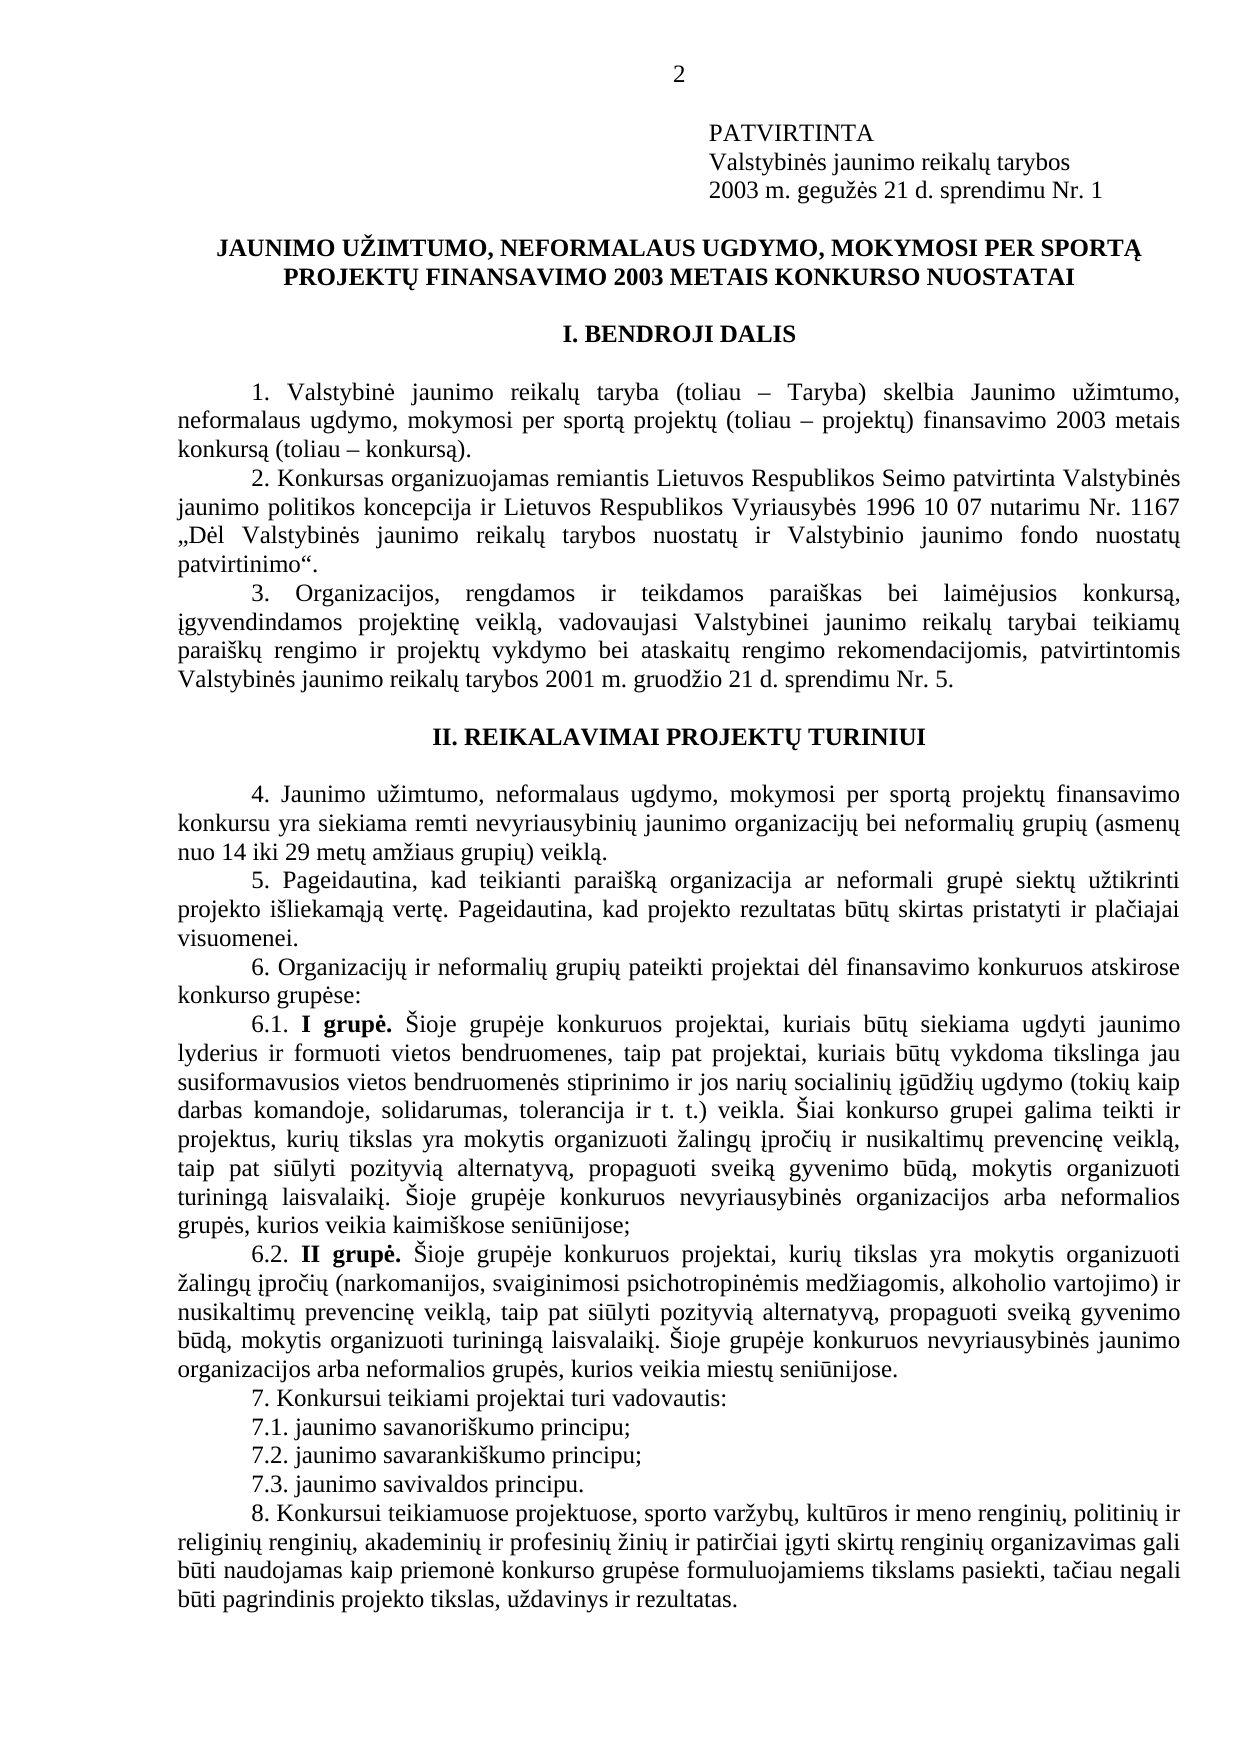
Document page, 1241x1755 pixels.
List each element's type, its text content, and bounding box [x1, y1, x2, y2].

text Valstybinės jaunimo reikalų tarybos [177, 147, 1181, 176]
text 6. Organizacijų ir neformalių grupių pateikti projektai dėl finansavimo konkuruos atskirose konkurso grupėse: [177, 952, 1181, 1009]
text I. Bendroji dalis [177, 319, 1181, 348]
text PATVIRTINTA [177, 118, 1181, 147]
text 6.1. I grupė. Šioje grupėje konkuruos projektai, kuriais būtų siekiama ugdyti jaunimo lyderius ir formuoti vietos bendruomenes, taip pat projektai, kuriais būtų vykdoma tikslinga jau susiformavusios vietos bendruomenės stiprinimo ir jos narių socialinių įgūdžių ugdymo (tokių kaip darbas komandoje, solidarumas, tolerancija ir t. t.) veikla. Šiai konkurso grupei galima teikti ir projektus, kurių tikslas yra mokytis organizuoti žalingų įpročių ir nusikaltimų prevencinę veiklą, taip pat siūlyti pozityvią alternatyvą, propaguoti sveiką gyvenimo būdą, mokytis organizuoti turiningą laisvalaikį. Šioje grupėje konkuruos nevyriausybinės organizacijos arba neformalios grupės, kurios veikia kaimiškose seniūnijose; [177, 1009, 1181, 1239]
text II. Reikalavimai projektų turiniui [177, 722, 1181, 751]
text 7.1. jaunimo savanoriškumo principu; [177, 1412, 1181, 1441]
text 5. Pageidautina, kad teikianti paraišką organizacija ar neformali grupė siektų užtikrinti projekto išliekamąją vertę. Pageidautina, kad projekto rezultatas būtų skirtas pristatyti ir plačiajai visuomenei. [177, 866, 1181, 952]
text 6.2. II grupė. Šioje grupėje konkuruos projektai, kurių tikslas yra mokytis organizuoti žalingų įpročių (narkomanijos, svaiginimosi psichotropinėmis medžiagomis, alkoholio vartojimo) ir nusikaltimų prevencinę veiklą, taip pat siūlyti pozityvią alternatyvą, propaguoti sveiką gyvenimo būdą, mokytis organizuoti turiningą laisvalaikį. Šioje grupėje konkuruos nevyriausybinės jaunimo organizacijos arba neformalios grupės, kurios veikia miestų seniūnijose. [177, 1239, 1181, 1383]
text 7. Konkursui teikiami projektai turi vadovautis: [177, 1383, 1181, 1412]
text 7.3. jaunimo savivaldos principu. [177, 1469, 1181, 1498]
text 3. Organizacijos, rengdamos ir teikdamos paraiškas bei laimėjusios konkursą, įgyvendindamos projektinę veiklą, vadovaujasi Valstybinei jaunimo reikalų tarybai teikiamų paraiškų rengimo ir projektų vykdymo bei ataskaitų rengimo rekomendacijomis, patvirtintomis Valstybinės jaunimo reikalų tarybos 2001 m. gruodžio 21 d. sprendimu Nr. 5. [177, 578, 1181, 693]
text 1. Valstybinė jaunimo reikalų taryba (toliau – Taryba) skelbia Jaunimo užimtumo, neformalaus ugdymo, mokymosi per sportą projektų (toliau – projektų) finansavimo 2003 metais konkursą (toliau – konkursą). [177, 377, 1181, 463]
text 7.2. jaunimo savarankiškumo principu; [177, 1441, 1181, 1469]
text 4. Jaunimo užimtumo, neformalaus ugdymo, mokymosi per sportą projektų finansavimo konkursu yra siekiama remti nevyriausybinių jaunimo organizacijų bei neformalių grupių (asmenų nuo 14 iki 29 metų amžiaus grupių) veiklą. [177, 779, 1181, 866]
text 8. Konkursui teikiamuose projektuose, sporto varžybų, kultūros ir meno renginių, politinių ir religinių renginių, akademinių ir profesinių žinių ir patirčiai įgyti skirtų renginių organizavimas gali būti naudojamas kaip priemonė konkurso grupėse formuluojamiems tikslams pasiekti, tačiau negali būti pagrindinis projekto tikslas, uždavinys ir rezultatas. [177, 1498, 1181, 1613]
text 2. Konkursas organizuojamas remiantis Lietuvos Respublikos Seimo patvirtinta Valstybinės jaunimo politikos koncepcija ir Lietuvos Respublikos Vyriausybės 1996 10 07 nutarimu Nr. 1167 „Dėl Valstybinės jaunimo reikalų tarybos nuostatų ir Valstybinio jaunimo fondo nuostatų patvirtinimo“. [177, 463, 1181, 578]
text JAUNIMO UŽIMTUMO, NEFORMALAUS UGDYMO, MOKYMOSI PER SPORTĄ PROJEKTŲ FINANSAVIMO 2003 METAIS KONKURSO NUOSTATAI [177, 233, 1181, 291]
text 2003 m. gegužės 21 d. sprendimu Nr. 1 [177, 176, 1181, 204]
